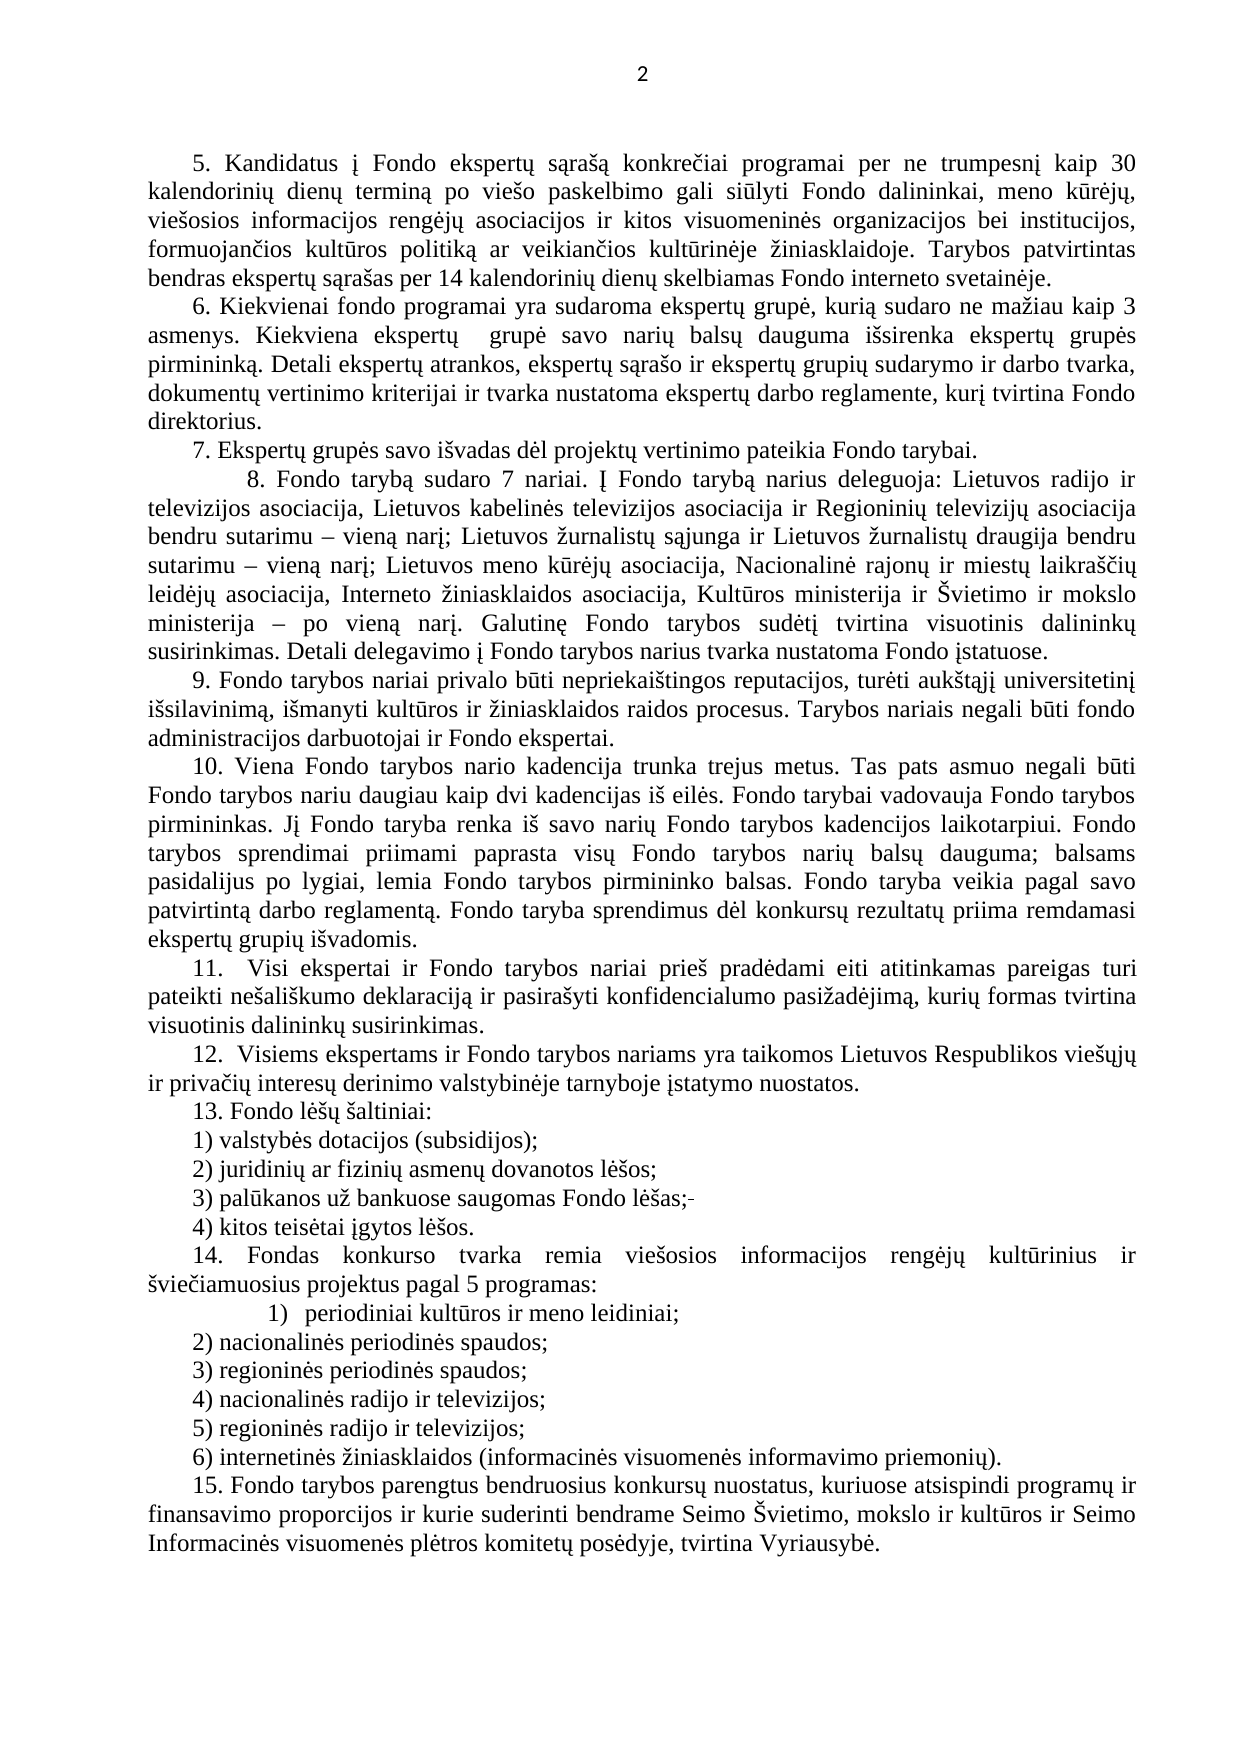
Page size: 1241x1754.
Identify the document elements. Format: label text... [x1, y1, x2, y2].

text 6) internetinės žiniasklaidos (informacinės visuomenės informavimo priemonių). [148, 1442, 1137, 1471]
text 11. Visi ekspertai ir Fondo tarybos nariai prieš pradėdami eiti atitinkamas pareigas turi pateikti nešališkumo deklaraciją ir pasirašyti konfidencialumo pasižadėjimą, kurių formas tvirtina visuotinis dalininkų susirinkimas. [148, 953, 1137, 1039]
text 10. Viena Fondo tarybos nario kadencija trunka trejus metus. Tas pats asmuo negali būti Fondo tarybos nariu daugiau kaip dvi kadencijas iš eilės. Fondo tarybai vadovauja Fondo tarybos pirmininkas. Jį Fondo taryba renka iš savo narių Fondo tarybos kadencijos laikotarpiui. Fondo tarybos sprendimai priimami paprasta visų Fondo tarybos narių balsų dauguma; balsams pasidalijus po lygiai, lemia Fondo tarybos pirmininko balsas. Fondo taryba veikia pagal savo patvirtintą darbo reglamentą. Fondo taryba sprendimus dėl konkursų rezultatų priima remdamasi ekspertų grupių išvadomis. [148, 751, 1137, 953]
text 9. Fondo tarybos nariai privalo būti nepriekaištingos reputacijos, turėti aukštąjį universitetinį išsilavinimą, išmanyti kultūros ir žiniasklaidos raidos procesus. Tarybos nariais negali būti fondo administracijos darbuotojai ir Fondo ekspertai. [148, 665, 1137, 751]
text 7. Ekspertų grupės savo išvadas dėl projektų vertinimo pateikia Fondo tarybai. [148, 435, 1137, 464]
text 8. Fondo tarybą sudaro 7 nariai. Į Fondo tarybą narius deleguoja: Lietuvos radijo ir televizijos asociacija, Lietuvos kabelinės televizijos asociacija ir Regioninių televizijų asociacija bendru sutarimu – vieną narį; Lietuvos žurnalistų sąjunga ir Lietuvos žurnalistų draugija bendru sutarimu – vieną narį; Lietuvos meno kūrėjų asociacija, Nacionalinė rajonų ir miestų laikraščių leidėjų asociacija, Interneto žiniasklaidos asociacija, Kultūros ministerija ir Švietimo ir mokslo ministerija – po vieną narį. Galutinę Fondo tarybos sudėtį tvirtina visuotinis dalininkų susirinkimas. Detali delegavimo į Fondo tarybos narius tvarka nustatoma Fondo įstatuose. [148, 464, 1137, 665]
text 5. Kandidatus į Fondo ekspertų sąrašą konkrečiai programai per ne trumpesnį kaip 30 kalendorinių dienų terminą po viešo paskelbimo gali siūlyti Fondo dalininkai, meno kūrėjų, viešosios informacijos rengėjų asociacijos ir kitos visuomeninės organizacijos bei institucijos, formuojančios kultūros politiką ar veikiančios kultūrinėje žiniasklaidoje. Tarybos patvirtintas bendras ekspertų sąrašas per 14 kalendorinių dienų skelbiamas Fondo interneto svetainėje. [148, 148, 1137, 291]
text 2) juridinių ar fizinių asmenų dovanotos lėšos; [148, 1154, 1137, 1183]
text 14. Fondas konkurso tvarka remia viešosios informacijos rengėjų kultūrinius ir šviečiamuosius projektus pagal 5 programas: [148, 1241, 1137, 1298]
list periodiniai kultūros ir meno leidiniai; [267, 1298, 1137, 1327]
text 4) kitos teisėtai įgytos lėšos. [148, 1212, 1137, 1241]
text 15. Fondo tarybos parengtus bendruosius konkursų nuostatus, kuriuose atsispindi programų ir finansavimo proporcijos ir kurie suderinti bendrame Seimo Švietimo, mokslo ir kultūros ir Seimo Informacinės visuomenės plėtros komitetų posėdyje, tvirtina Vyriausybė. [148, 1471, 1137, 1557]
text 1) valstybės dotacijos (subsidijos); [148, 1125, 1137, 1154]
text 13. Fondo lėšų šaltiniai: [148, 1096, 1137, 1125]
text 6. Kiekvienai fondo programai yra sudaroma ekspertų grupė, kurią sudaro ne mažiau kaip 3 asmenys. Kiekviena ekspertų grupė savo narių balsų dauguma išsirenka ekspertų grupės pirmininką. Detali ekspertų atrankos, ekspertų sąrašo ir ekspertų grupių sudarymo ir darbo tvarka, dokumentų vertinimo kriterijai ir tvarka nustatoma ekspertų darbo reglamente, kurį tvirtina Fondo direktorius. [148, 291, 1137, 435]
text 3) palūkanos už bankuose saugomas Fondo lėšas; [148, 1183, 1137, 1212]
text 12. Visiems ekspertams ir Fondo tarybos nariams yra taikomos Lietuvos Respublikos viešųjų ir privačių interesų derinimo valstybinėje tarnyboje įstatymo nuostatos. [148, 1039, 1137, 1096]
text 2) nacionalinės periodinės spaudos; [148, 1327, 1137, 1356]
text 3) regioninės periodinės spaudos; [148, 1356, 1137, 1384]
text 5) regioninės radijo ir televizijos; [148, 1413, 1137, 1442]
text 4) nacionalinės radijo ir televizijos; [148, 1384, 1137, 1413]
